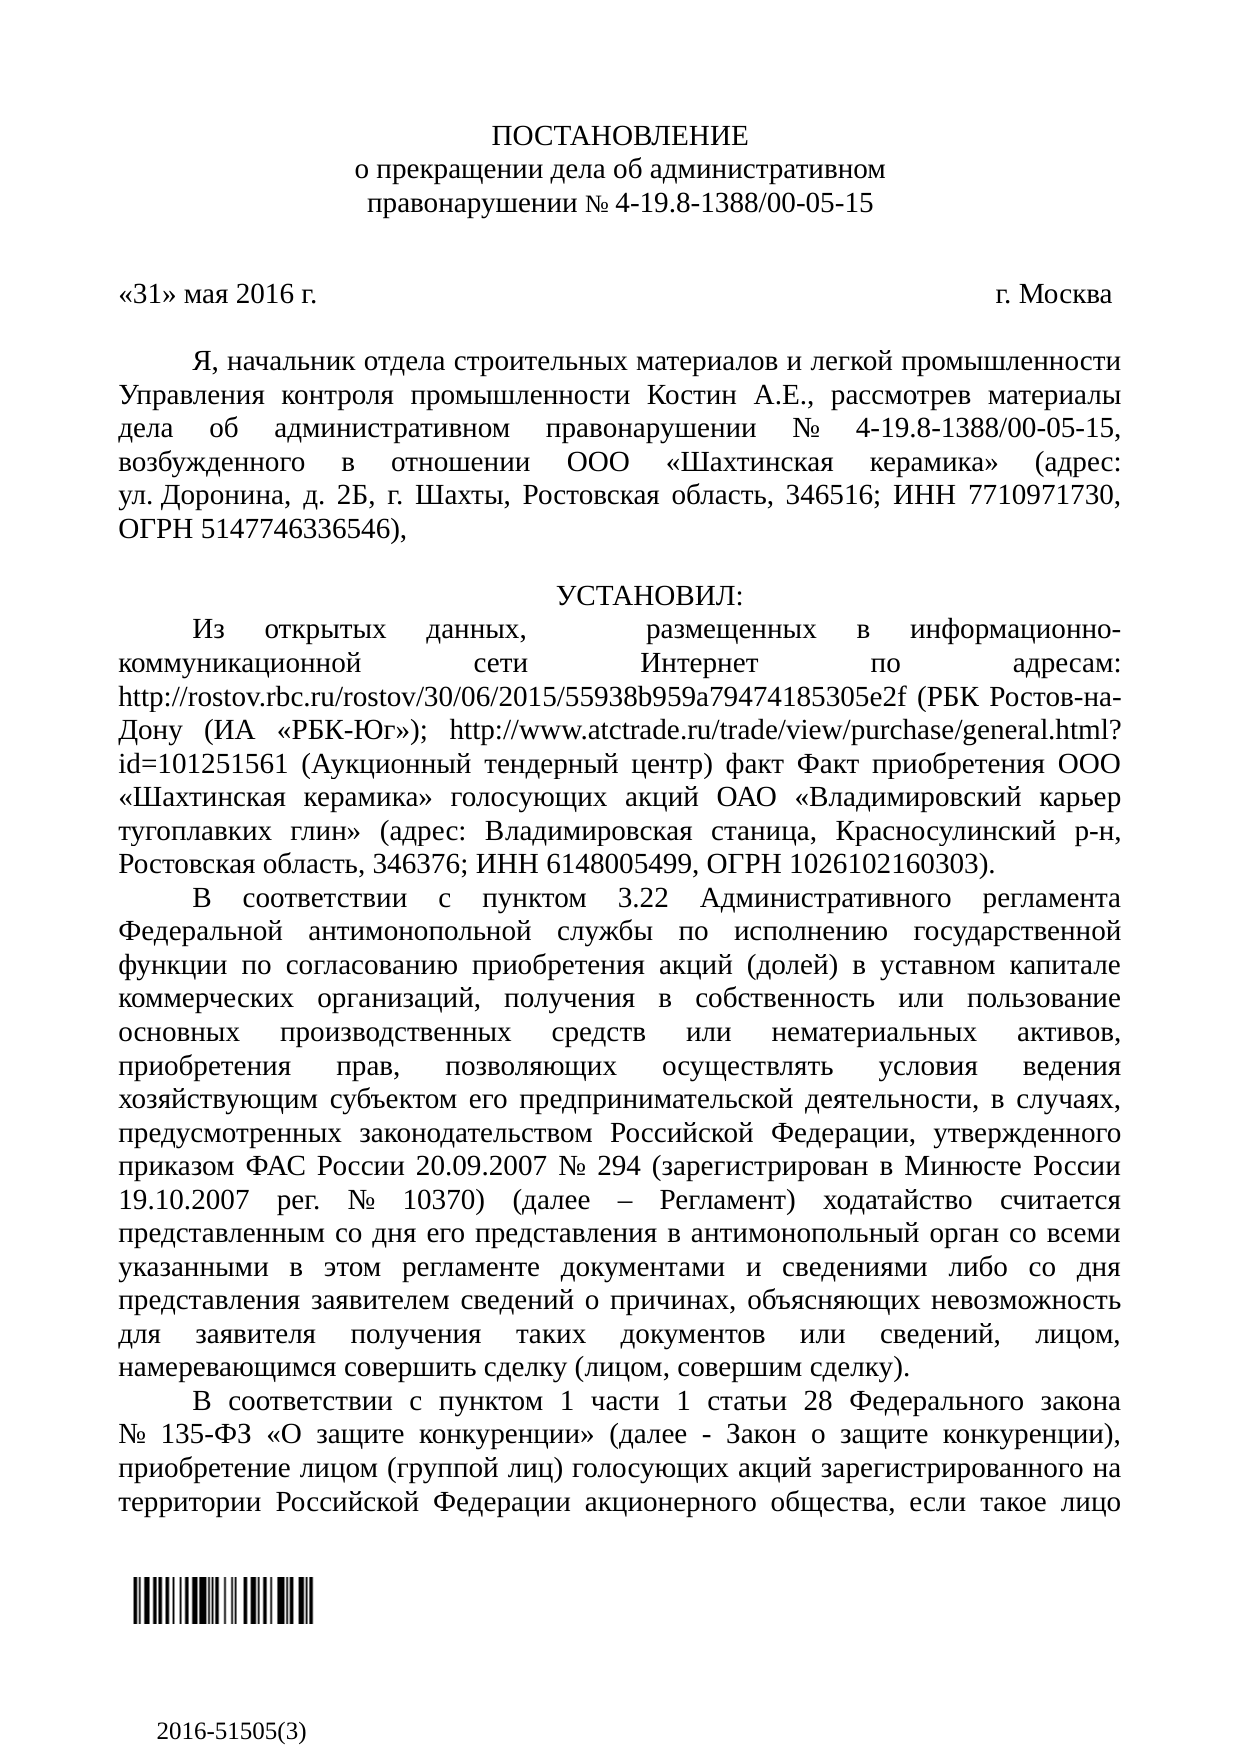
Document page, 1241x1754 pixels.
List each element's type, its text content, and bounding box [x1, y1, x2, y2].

text «31» мая 2016 г. г. Москва [118, 276, 1122, 310]
text В соответствии с пунктом 1 части 1 статьи 28 Федерального закона № 135-ФЗ «О защите конкуренции» (далее - Закон о защите конкуренции), приобретение лицом (группой лиц) голосующих акций зарегистрированного на территории Российской Федерации акционерного общества, если такое лицо [118, 1383, 1122, 1517]
text Я, начальник отдела строительных материалов и легкой промышленности Управления контроля промышленности Костин А.Е., рассмотрев материалы дела об административном правонарушении № 4-19.8-1388/00-05-15, возбужденного в отношении ООО «Шахтинская керамика» (адрес: ул. Доронина, д. 2Б, г. Шахты, Ростовская область, 346516; ИНН 7710971730, ОГРН 5147746336546), [118, 343, 1122, 544]
text ПОСТАНОВЛЕНИЕ [118, 118, 1122, 152]
text правонарушении № 4-19.8-1388/00-05-15 [118, 185, 1122, 219]
text В соответствии с пунктом 3.22 Административного регламента Федеральной антимонопольной службы по исполнению государственной функции по согласованию приобретения акций (долей) в уставном капитале коммерческих организаций, получения в собственность или пользование основных производственных средств или нематериальных активов, приобретения прав, позволяющих осуществлять условия ведения хозяйствующим субъектом его предпринимательской деятельности, в случаях, предусмотренных законодательством Российской Федерации, утвержденного приказом ФАС России 20.09.2007 № 294 (зарегистрирован в Минюсте России 19.10.2007 рег. № 10370) (далее – Регламент) ходатайство считается представленным со дня его представления в антимонопольный орган со всеми указанными в этом регламенте документами и сведениями либо со дня представления заявителем сведений о причинах, объясняющих невозможность для заявителя получения таких документов или сведений, лицом, намеревающимся совершить сделку (лицом, совершим сделку). [118, 880, 1122, 1383]
picture [118, 1577, 331, 1624]
text Из открытых данных, размещенных в информационно-коммуникационной сети Интернет по адресам: http://rostov.rbc.ru/rostov/30/06/2015/55938b959a79474185305e2f (РБК Ростов-на-Дону (ИА «РБК-Юг»); http://www.atctrade.ru/trade/view/purchase/general.html?id=101251561 (Аукционный тендерный центр) факт Факт приобретения ООО «Шахтинская керамика» голосующих акций ОАО «Владимировский карьер тугоплавких глин» (адрес: Владимировская станица, Красносулинский р-н, Ростовская область, 346376; ИНН 6148005499, ОГРН 1026102160303). [118, 612, 1122, 880]
text УСТАНОВИЛ: [118, 578, 1122, 612]
text о прекращении дела об административном [118, 152, 1122, 185]
